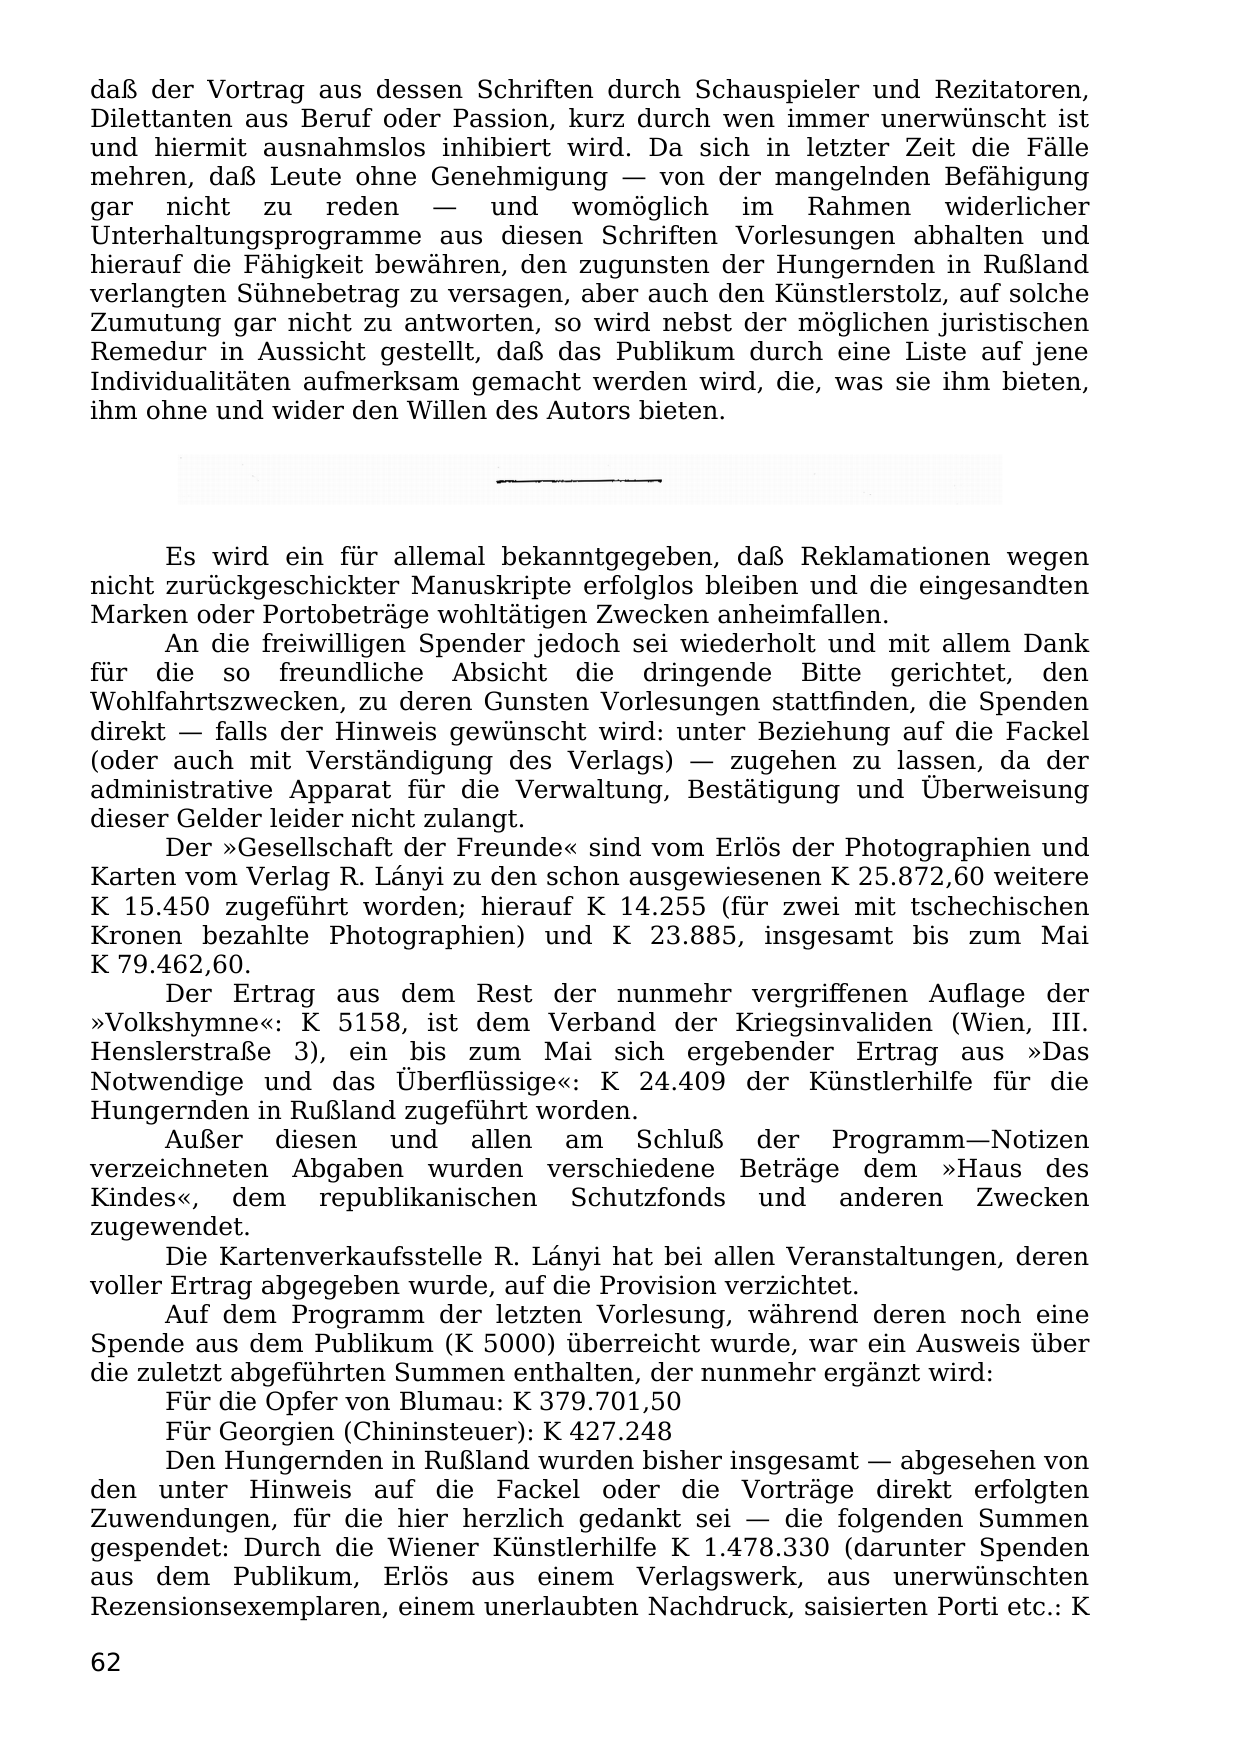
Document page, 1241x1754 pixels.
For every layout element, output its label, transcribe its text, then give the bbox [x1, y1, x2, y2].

picture [177, 454, 1003, 505]
text Den Hungernden in Rußland wurden bisher insgesamt — abgesehen von den unter Hinweis auf die Fackel oder die Vorträge direkt erfolgten Zuwendungen, für die hier herzlich gedankt sei — die folgenden Summen gespendet: Durch die Wiener Künstlerhilfe K 1.478.330 (darunter Spenden aus dem Publikum, Erlös aus einem Verlagswerk, aus unerwünschten Rezensionsexemplaren, einem unerlaubten Nachdruck, saisierten Porti etc.: K [90, 1446, 1091, 1621]
text Für die Opfer von Blumau: K 379.701,50 [90, 1387, 1091, 1417]
text Außer diesen und allen am Schluß der Programm—Notizen verzeichneten Abgaben wurden verschiedene Beträge dem »Haus des Kindes«, dem republikanischen Schutzfonds und anderen Zwecken zugewendet. [90, 1125, 1091, 1242]
text Auf dem Programm der letzten Vorlesung, während deren noch eine Spende aus dem Publikum (K 5000) überreicht wurde, war ein Ausweis über die zuletzt abgeführten Summen enthalten, der nunmehr ergänzt wird: [90, 1300, 1091, 1387]
text Der »Gesellschaft der Freunde« sind vom Erlös der Photographien und Karten vom Verlag R. Lányi zu den schon ausgewiesenen K 25.872,60 weitere K 15.450 zugeführt worden; hierauf K 14.255 (für zwei mit tschechischen Kronen bezahlte Photographien) und K 23.885, insgesamt bis zum Mai K 79.462,60. [90, 833, 1091, 979]
text Für Georgien (Chininsteuer): K 427.248 [90, 1417, 1091, 1446]
text Es wird ein für allemal bekanntgegeben, daß Reklamationen wegen nicht zurückgeschickter Manuskripte erfolglos bleiben und die eingesandten Marken oder Portobeträge wohltätigen Zwecken anheimfallen. [90, 542, 1091, 629]
text daß der Vortrag aus dessen Schriften durch Schauspieler und Rezitatoren, Dilettanten aus Beruf oder Passion, kurz durch wen immer unerwünscht ist und hiermit ausnahmslos inhibiert wird. Da sich in letzter Zeit die Fälle mehren, daß Leute ohne Genehmigung — von der mangelnden Befähigung gar nicht zu reden — und womöglich im Rahmen widerlicher Unterhaltungsprogramme aus diesen Schriften Vorlesungen abhalten und hierauf die Fähigkeit bewähren, den zugunsten der Hungernden in Rußland verlangten Sühnebetrag zu versagen, aber auch den Künstlerstolz, auf solche Zumutung gar nicht zu antworten, so wird nebst der möglichen juristischen Remedur in Aussicht gestellt, daß das Publikum durch eine Liste auf jene Individualitäten aufmerksam gemacht werden wird, die, was sie ihm bieten, ihm ohne und wider den Willen des Autors bieten. [90, 75, 1091, 425]
text An die freiwilligen Spender jedoch sei wiederholt und mit allem Dank für die so freundliche Absicht die dringende Bitte gerichtet, den Wohlfahrtszwecken, zu deren Gunsten Vorlesungen stattfinden, die Spenden direkt — falls der Hinweis gewünscht wird: unter Beziehung auf die Fackel (oder auch mit Verständigung des Verlags) — zugehen zu lassen, da der administrative Apparat für die Verwaltung, Bestätigung und Überweisung dieser Gelder leider nicht zulangt. [90, 629, 1091, 833]
text Der Ertrag aus dem Rest der nunmehr vergriffenen Auflage der »Volkshymne«: K 5158, ist dem Verband der Kriegsinvaliden (Wien, III. Henslerstraße 3), ein bis zum Mai sich ergebender Ertrag aus »Das Notwendige und das Überflüssige«: K 24.409 der Künstlerhilfe für die Hungernden in Rußland zugeführt worden. [90, 979, 1091, 1125]
text Die Kartenverkaufsstelle R. Lányi hat bei allen Veranstaltungen, deren voller Ertrag abgegeben wurde, auf die Provision verzichtet. [90, 1242, 1091, 1300]
